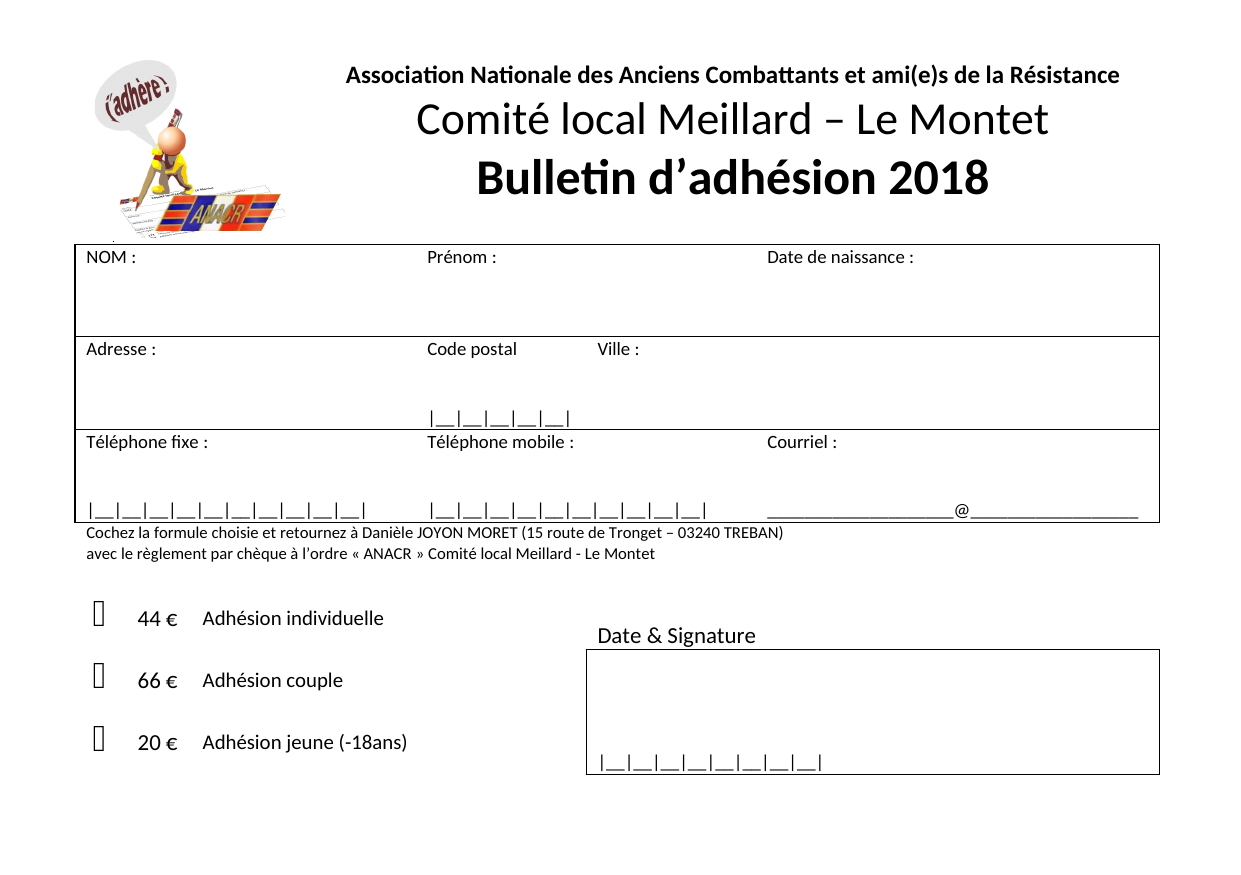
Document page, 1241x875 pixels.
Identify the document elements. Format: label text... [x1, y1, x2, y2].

table_cell Prénom : [416, 245, 756, 336]
table_cell NOM : [76, 245, 416, 336]
table_cell |__|__|__|__|__|__|__|__| [587, 650, 1159, 773]
table_header [75, 59, 307, 244]
table_cell Cochez la formule choisie et retournez à Danièle JOYON MORET (15 route de Tronget – 03240 TREBAN) avec le règlement par chèque à l’ordre « ANACR » Comité local Meillard - Le Montet [75, 523, 1159, 586]
table_cell Date de naissance : [756, 245, 1159, 336]
table_cell Téléphone fixe : |__|__|__|__|__|__|__|__|__|__| [76, 430, 416, 522]
table_cell Courriel : ____________________@__________________ [756, 430, 1159, 522]
table_cell Ville : [586, 337, 1159, 429]
table_cell Code postal |__|__|__|__|__| [416, 337, 586, 429]
table_cell [416, 649, 586, 710]
table_cell  [75, 710, 124, 773]
table_cell Adhésion individuelle [191, 586, 416, 649]
table_cell Date & Signature [586, 586, 1159, 649]
table_cell Adhésion jeune (-18ans) [191, 710, 586, 773]
table_cell 20 € [124, 710, 191, 773]
table_cell 44 € [124, 586, 191, 649]
table_cell Adhésion couple [191, 649, 416, 710]
table_cell  [75, 649, 124, 710]
table_cell Adresse : [76, 337, 416, 429]
table_header Association Nationale des Anciens Combattants et ami(e)s de la Résistance Comité local Meillard – Le Montet Bulletin d’adhésion 2018 [307, 59, 1159, 244]
table_cell 66 € [124, 649, 191, 710]
table_cell Téléphone mobile : |__|__|__|__|__|__|__|__|__|__| [416, 430, 756, 522]
table_cell  [75, 586, 124, 649]
table_cell [416, 586, 586, 649]
